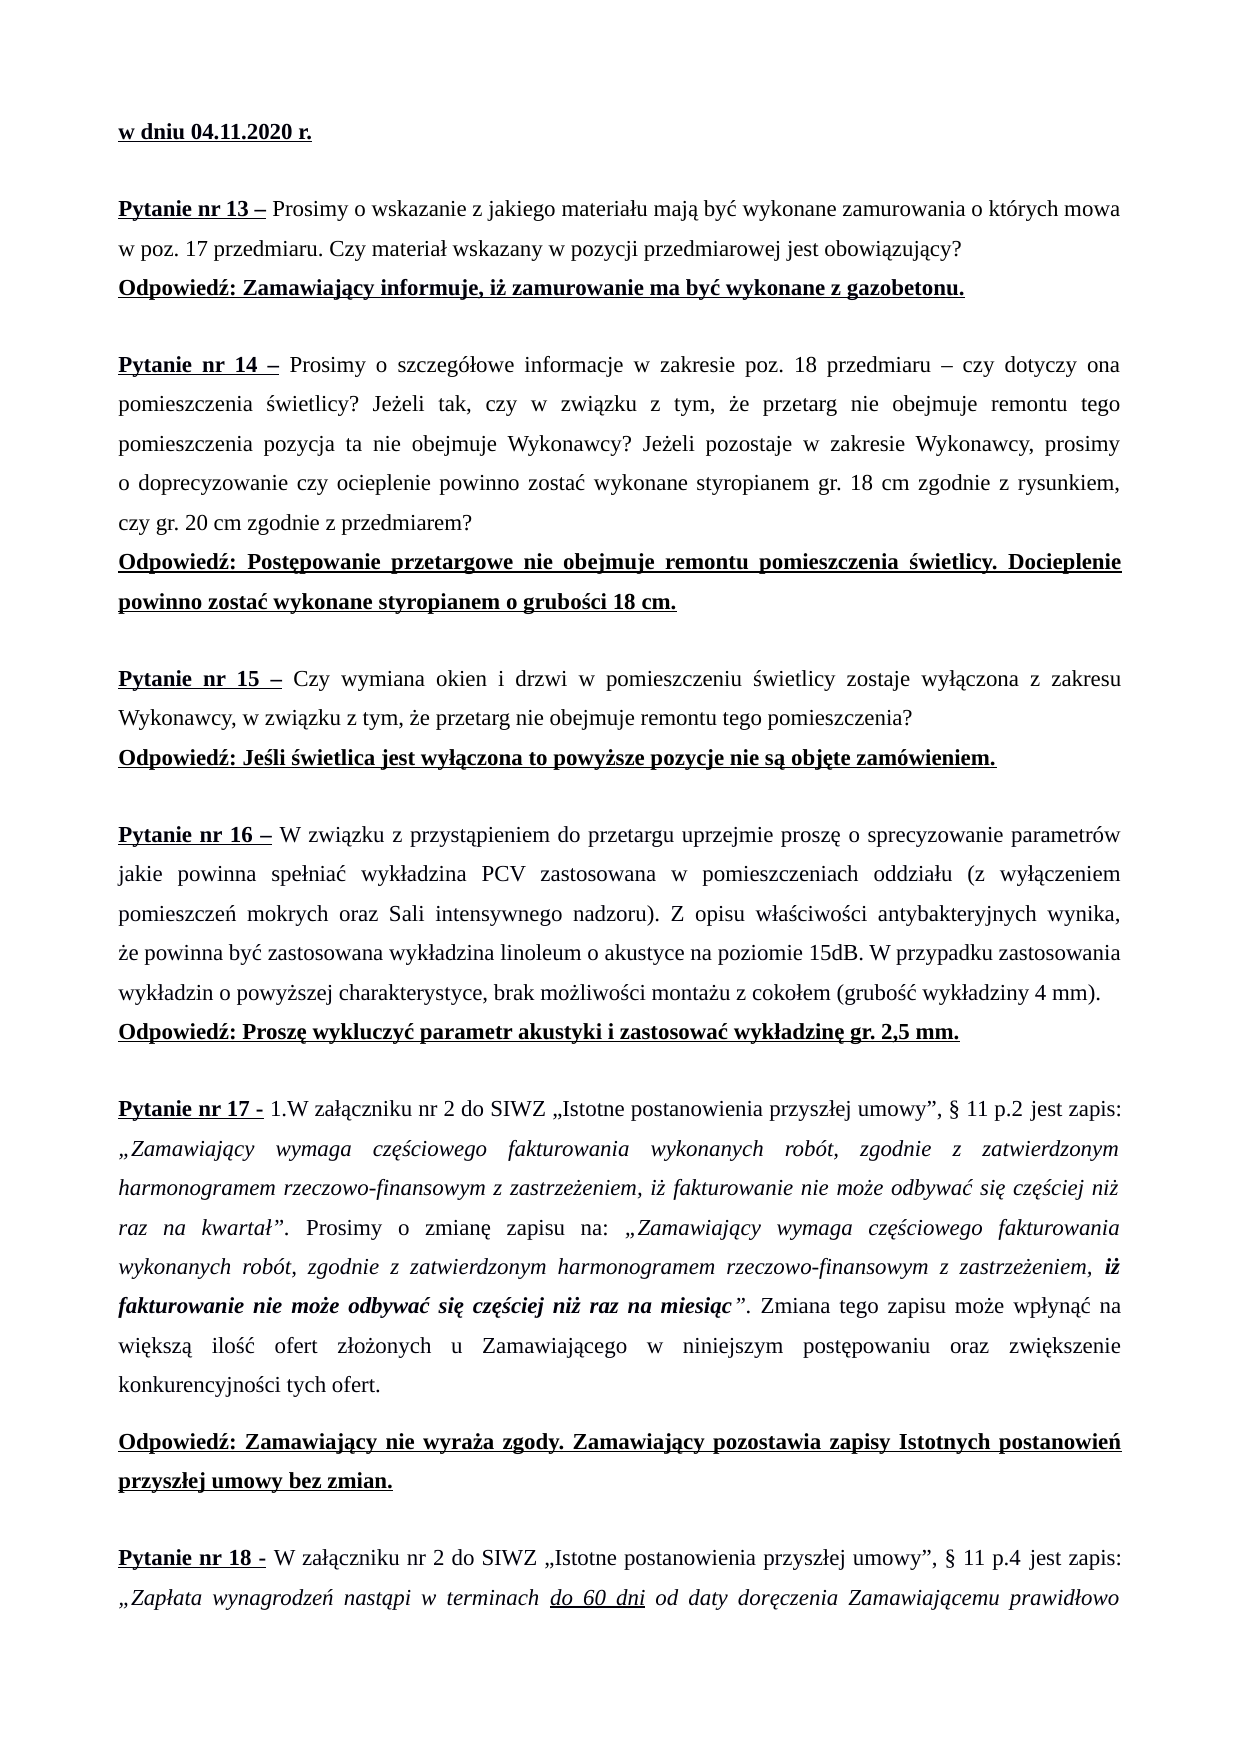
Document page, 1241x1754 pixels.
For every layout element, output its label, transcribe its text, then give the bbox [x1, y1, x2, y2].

text Pytanie nr 15 – Czy wymiana okien i drzwi w pomieszczeniu świetlicy zostaje wyłączona z zakresu Wykonawcy, w związku z tym, że przetarg nie obejmuje remontu tego pomieszczenia? [118, 665, 1122, 731]
text przyszłej umowy bez zmian. [118, 1452, 1122, 1493]
text Pytanie nr 17 - 1.W załączniku nr 2 do SIWZ „Istotne postanowienia przyszłej umowy”, § 11 p.2 jest zapis: „Zamawiający wymaga częściowego fakturowania wykonanych robót, zgodnie z zatwierdzonym harmonogramem rzeczowo-finansowym z zastrzeżeniem, iż fakturowanie nie może odbywać się częściej niż raz na kwartał”. Prosimy o zmianę zapisu na: „Zamawiający wymaga częściowego fakturowania wykonanych robót, zgodnie z zatwierdzonym harmonogramem rzeczowo-finansowym z zastrzeżeniem, iż fakturowanie nie może odbywać się częściej niż raz na miesiąc”. Zmiana tego zapisu może wpłynąć na większą ilość ofert złożonych u Zamawiającego w niniejszym postępowaniu oraz zwiększenie konkurencyjności tych ofert. [118, 1095, 1122, 1398]
text Pytanie nr 13 – Prosimy o wskazanie z jakiego materiału mają być wykonane zamurowania o których mowa w poz. 17 przedmiaru. Czy materiał wskazany w pozycji przedmiarowej jest obowiązujący? [118, 195, 1122, 261]
text w dniu 04.11.2020 r. [118, 118, 1122, 144]
text powinno zostać wykonane styropianem o grubości 18 cm. [118, 573, 1122, 614]
text Odpowiedź: Zamawiający informuje, iż zamurowanie ma być wykonane z gazobetonu. [118, 274, 1122, 300]
text Odpowiedź: Zamawiający nie wyraża zgody. Zamawiający pozostawia zapisy Istotnych postanowień [118, 1428, 1122, 1451]
text Odpowiedź: Postępowanie przetargowe nie obejmuje remontu pomieszczenia świetlicy. Docieplenie [118, 548, 1122, 571]
text Pytanie nr 14 – Prosimy o szczegółowe informacje w zakresie poz. 18 przedmiaru – czy dotyczy ona pomieszczenia świetlicy? Jeżeli tak, czy w związku z tym, że przetarg nie obejmuje remontu tego pomieszczenia pozycja ta nie obejmuje Wykonawcy? Jeżeli pozostaje w zakresie Wykonawcy, prosimy o doprecyzowanie czy ocieplenie powinno zostać wykonane styropianem gr. 18 cm zgodnie z rysunkiem, czy gr. 20 cm zgodnie z przedmiarem? [118, 351, 1122, 535]
text Odpowiedź: Proszę wykluczyć parametr akustyki i zastosować wykładzinę gr. 2,5 mm. [118, 1018, 1122, 1044]
text Pytanie nr 16 – W związku z przystąpieniem do przetargu uprzejmie proszę o sprecyzowanie parametrów jakie powinna spełniać wykładzina PCV zastosowana w pomieszczeniach oddziału (z wyłączeniem pomieszczeń mokrych oraz Sali intensywnego nadzoru). Z opisu właściwości antybakteryjnych wynika, że powinna być zastosowana wykładzina linoleum o akustyce na poziomie 15dB. W przypadku zastosowania wykładzin o powyższej charakterystyce, brak możliwości montażu z cokołem (grubość wykładziny 4 mm). [118, 821, 1122, 1005]
text Pytanie nr 18 - W załączniku nr 2 do SIWZ „Istotne postanowienia przyszłej umowy”, § 11 p.4 jest zapis: „Zapłata wynagrodzeń nastąpi w terminach do 60 dni od daty doręczenia Zamawiającemu prawidłowo [118, 1544, 1122, 1610]
text Odpowiedź: Jeśli świetlica jest wyłączona to powyższe pozycje nie są objęte zamówieniem. [118, 744, 1122, 770]
